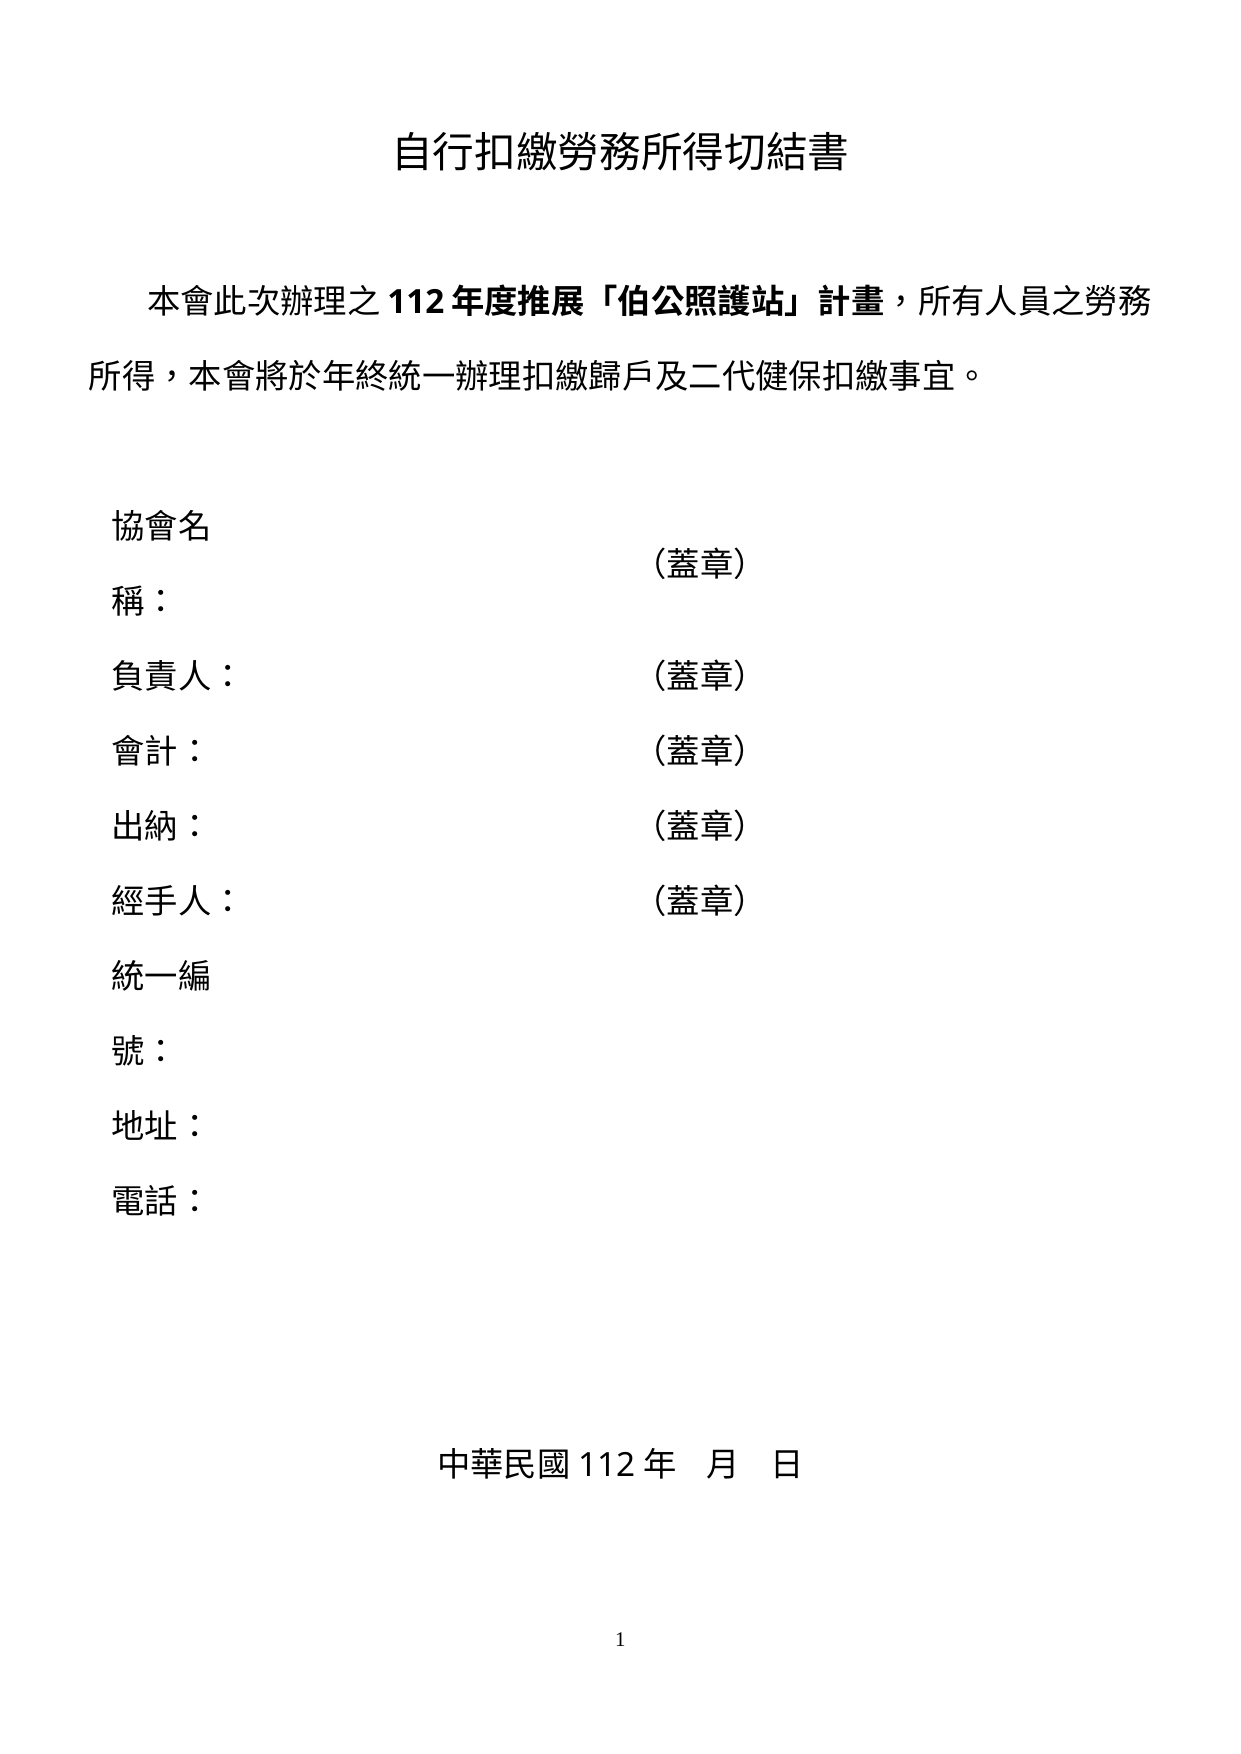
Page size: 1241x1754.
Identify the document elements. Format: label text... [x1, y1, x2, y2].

table_cell 會計： [100, 712, 287, 787]
text 中華民國 112 年 月 日 [89, 1424, 1152, 1499]
table_cell （蓋章） [287, 862, 1112, 937]
table_cell 出納： [100, 787, 287, 862]
table_header 協會名稱： [100, 487, 287, 637]
table_cell 地址： [100, 1087, 287, 1162]
table_header （蓋章） [287, 487, 1112, 637]
table_cell （蓋章） [287, 637, 1112, 712]
table_cell [287, 937, 1112, 1087]
table_cell 統一編號： [100, 937, 287, 1087]
text 自行扣繳勞務所得切結書 [89, 112, 1152, 187]
table_cell 電話： [100, 1162, 287, 1237]
table_cell 經手人： [100, 862, 287, 937]
table_cell 負責人： [100, 637, 287, 712]
text 本會此次辦理之112年度推展「伯公照護站」計畫，所有人員之勞務所得，本會將於年終統一辦理扣繳歸戶及二代健保扣繳事宜。 [89, 262, 1152, 412]
table_cell [287, 1162, 1112, 1237]
table_cell [287, 1087, 1112, 1162]
table_cell （蓋章） [287, 712, 1112, 787]
table_cell （蓋章） [287, 787, 1112, 862]
